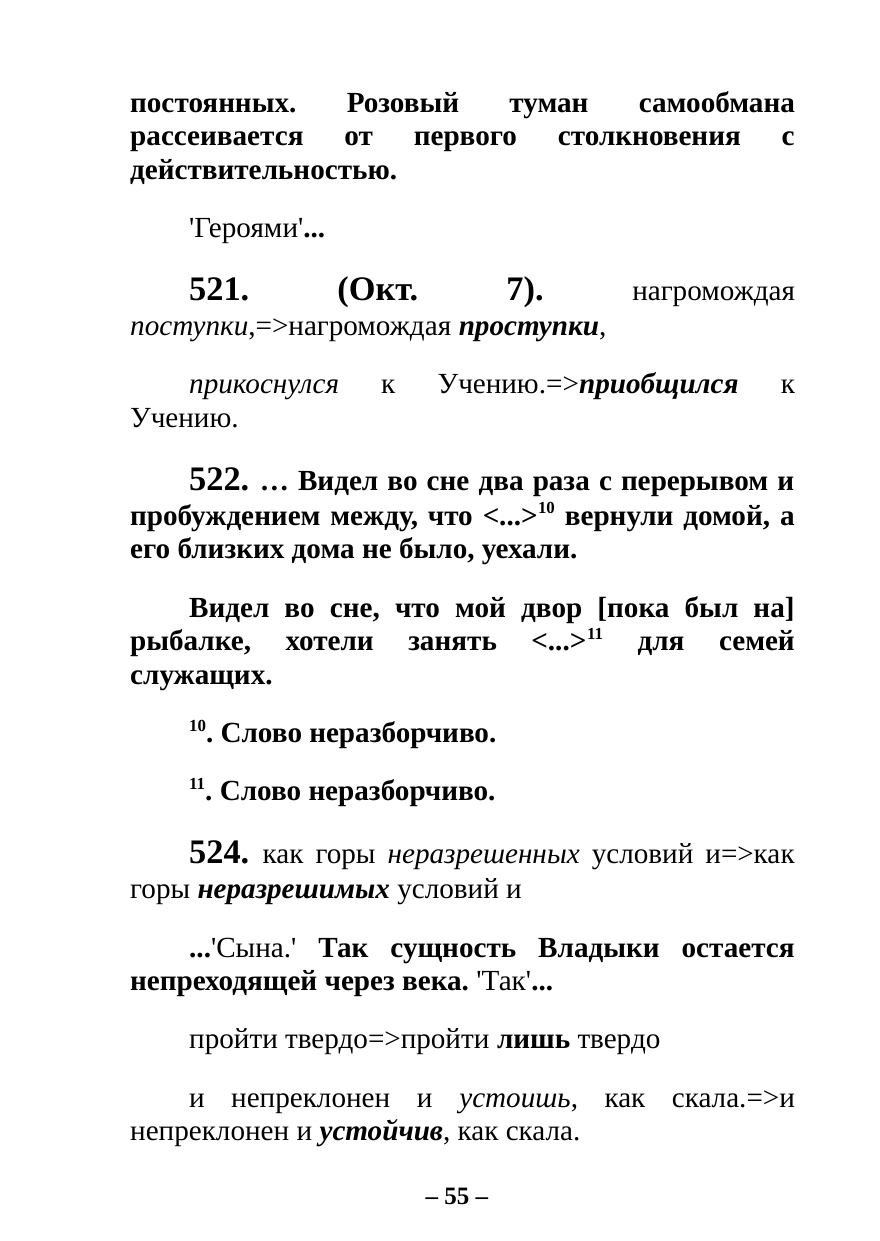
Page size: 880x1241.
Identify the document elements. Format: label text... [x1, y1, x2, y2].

text постоянных. Розовый туман самообмана рассеивается от первого столкновения с действительностью. [130, 85, 795, 186]
text Видел во сне, что мой двор [пока был на] рыбалке, хотели занять <...>11 для семей служащих. [130, 590, 795, 690]
text 521. (Окт. 7). нагромождая поступки,=>нагромождая проступки, [130, 269, 795, 342]
text 522. … Видел во сне два раза с перерывом и пробуждением между, что <...>10 вернули домой, а его близких дома не было, уехали. [130, 458, 795, 565]
text 11. Слово неразборчиво. [130, 773, 795, 807]
text прикоснулся к Учению.=>приобщился к Учению. [130, 367, 795, 434]
text 'Героями'... [130, 210, 795, 244]
text пройти твердо=>пройти лишь твердо [130, 1022, 795, 1055]
text и непреклонен и устоишь, как скала.=>и непреклонен и устойчив, как скала. [130, 1080, 795, 1147]
text 524. как горы неразрешенных условий и=>как горы неразрешимых условий и [130, 832, 795, 905]
text 10. Слово неразборчиво. [130, 715, 795, 749]
text ...'Сына.' Так сущность Владыки остается непреходящей через века. 'Так'... [130, 930, 795, 997]
